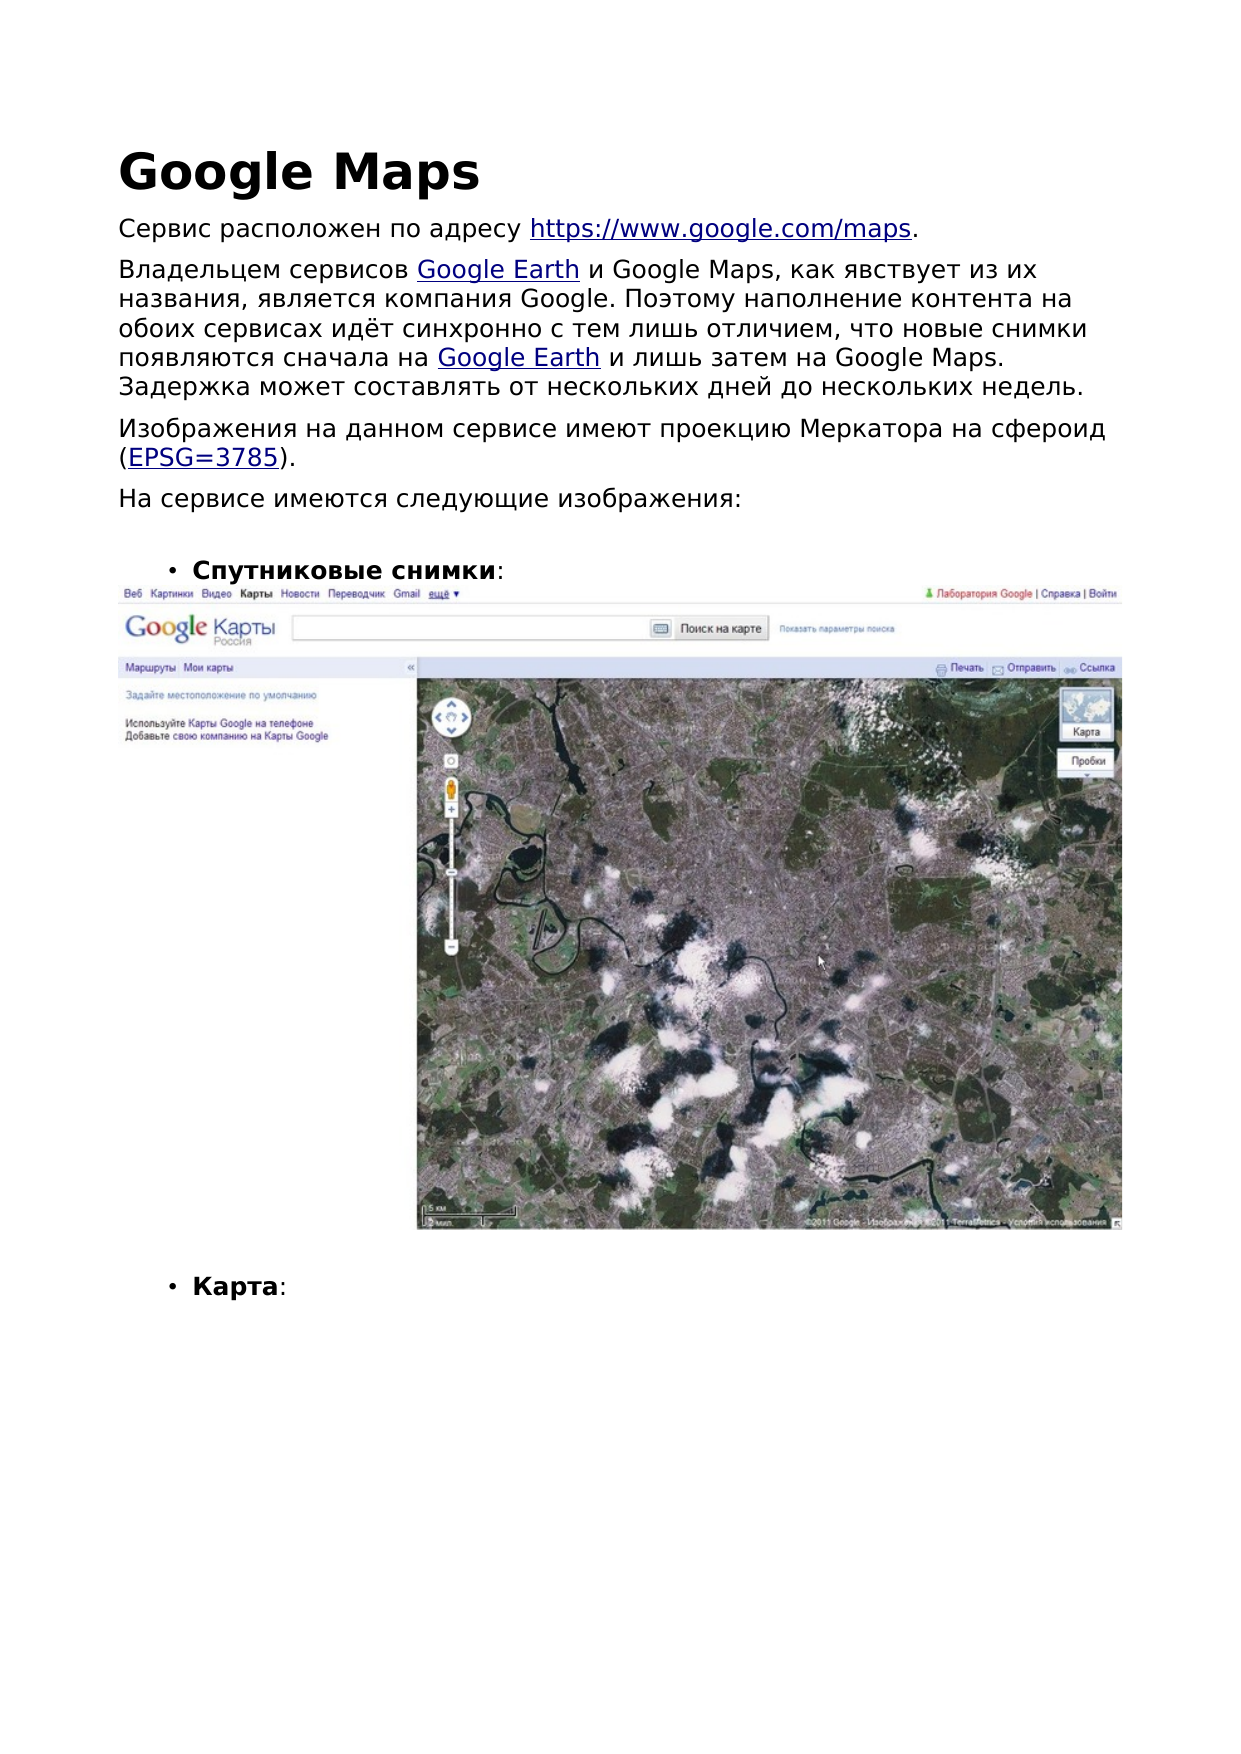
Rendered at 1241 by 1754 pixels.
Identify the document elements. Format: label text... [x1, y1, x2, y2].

text Владельцем сервисов Google Earth и Google Maps, как явствует из их названия, является компания Google. Поэтому наполнение контента на обоих сервисах идёт синхронно с тем лишь отличием, что новые снимки появляются сначала на Google Earth и лишь затем на Google Maps. Задержка может составлять от нескольких дней до нескольких недель. [118, 256, 1122, 401]
picture [118, 585, 1123, 1230]
list Спутниковые снимки: [177, 556, 1122, 585]
text Изображения на данном сервисе имеют проекцию Меркатора на сфероид (EPSG=3785). [118, 414, 1122, 472]
text На сервисе имеются следующие изображения: [118, 485, 1122, 514]
text Сервис расположен по адресу https://www.google.com/maps. [118, 214, 1122, 243]
subtitle Google Maps [118, 143, 1122, 201]
list Карта: [177, 1272, 1122, 1301]
